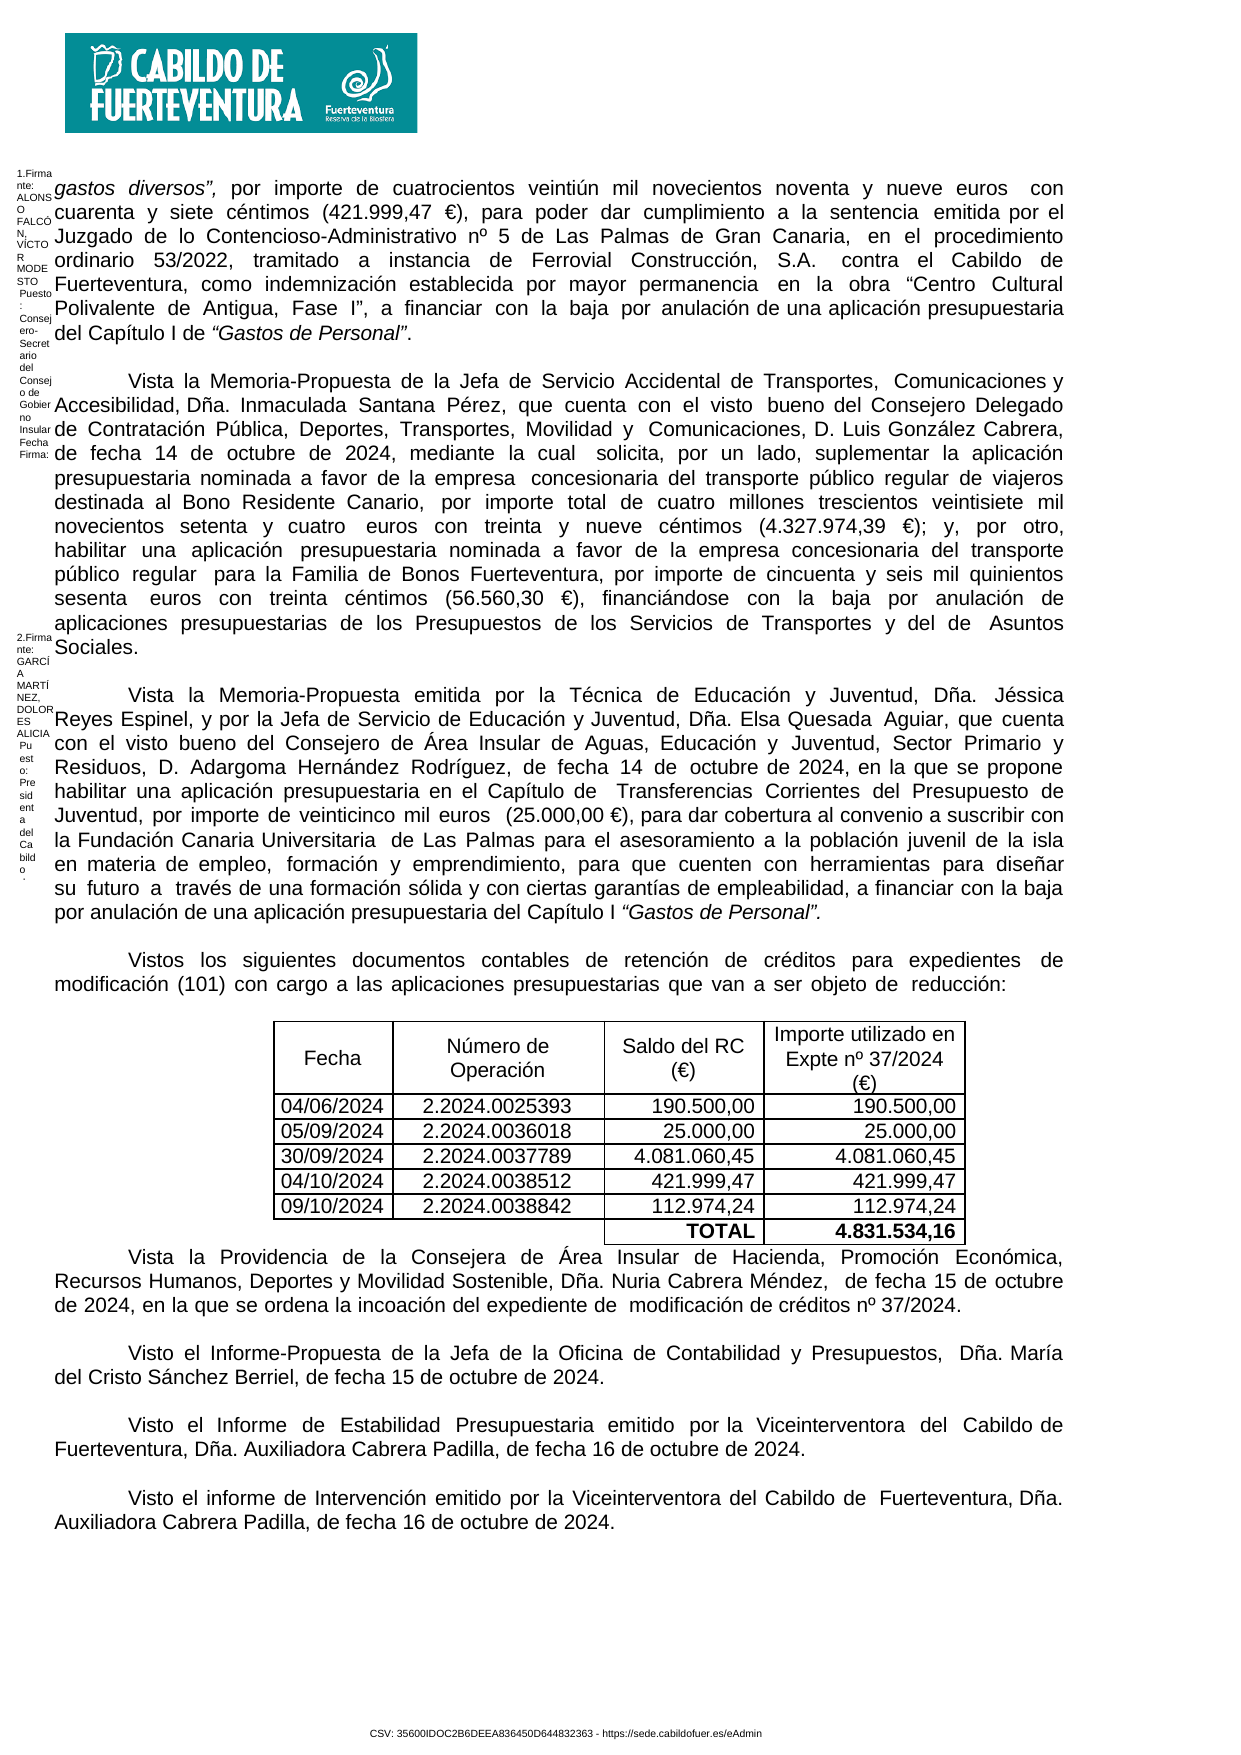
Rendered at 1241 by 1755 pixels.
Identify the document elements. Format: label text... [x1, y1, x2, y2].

table_cell 4.081.060,45 [765, 1145, 964, 1168]
table_cell 05/09/2024 [275, 1120, 392, 1143]
table_cell TOTAL [605, 1220, 763, 1243]
text Puesto: Presidenta del Cabildo de Fuerteventura Fecha Firma: 17/10/2024 12:39:28 [19, 740, 36, 879]
table_cell 4.081.060,45 [605, 1145, 763, 1168]
text Visto el Informe-Propuesta de la Jefa de la Oficina de Contabilidad y Presupuestos, Dña. María del Cristo Sánchez Berriel, de fecha 15 de octubre de 2024. [54, 1341, 1064, 1389]
text Vista la Memoria-Propuesta emitida por la Técnica de Educación y Juventud, Dña. Jéssica Reyes Espinel, y por la Jefa de Servicio de Educación y Juventud, Dña. Elsa Quesada Aguiar, que cuenta con el visto bueno del Consejero de Área Insular de Aguas, Educación y Juventud, Sector Primario y Residuos, D. Adargoma Hernández Rodríguez, de fecha 14 de octubre de 2024, en la que se propone habilitar una aplicación presupuestaria en el Capítulo de Transferencias Corrientes del Presupuesto de Juventud, por importe de veinticinco mil euros (25.000,00 €), para dar cobertura al convenio a suscribir con la Fundación Canaria Universitaria de Las Palmas para el asesoramiento a la población juvenil de la isla en materia de empleo, formación y emprendimiento, para que cuenten con herramientas para diseñar su futuro a través de una formación sólida y con ciertas garantías de empleabilidad, a financiar con la baja por anulación de una aplicación presupuestaria del Capítulo I “Gastos de Personal”. [54, 682, 1064, 924]
text Vista la Providencia de la Consejera de Área Insular de Hacienda, Promoción Económica, Recursos Humanos, Deportes y Movilidad Sostenible, Dña. Nuria Cabrera Méndez, de fecha 15 de octubre de 2024, en la que se ordena la incoación del expediente de modificación de créditos nº 37/2024. [54, 1245, 1064, 1317]
text Puesto: Consejero-Secretario del Consejo de Gobierno Insular Fecha Firma: 17/10/2024 12:33:09 [19, 288, 52, 463]
table_cell 190.500,00 [765, 1095, 964, 1118]
table_cell 2.2024.0025393 [394, 1095, 604, 1118]
table_header Importe utilizado en Expte nº 37/2024 (€) [765, 1022, 964, 1093]
text gastos diversos”, por importe de cuatrocientos veintiún mil novecientos noventa y nueve euros con cuarenta y siete céntimos (421.999,47 €), para poder dar cumplimiento a la sentencia emitida por el Juzgado de lo Contencioso-Administrativo nº 5 de Las Palmas de Gran Canaria, en el procedimiento ordinario 53/2022, tramitado a instancia de Ferrovial Construcción, S.A. contra el Cabildo de Fuerteventura, como indemnización establecida por mayor permanencia en la obra “Centro Cultural Polivalente de Antigua, Fase I”, a financiar con la baja por anulación de una aplicación presupuestaria del Capítulo I de “Gastos de Personal”. [14, 167, 1064, 463]
text 1.Firmante: ALONSO FALCÓN, VÍCTOR MODESTO [17, 167, 54, 287]
table_header Número de Operación [394, 1022, 604, 1093]
text Visto el Informe de Estabilidad Presupuestaria emitido por la Viceinterventora del Cabildo de Fuerteventura, Dña. Auxiliadora Cabrera Padilla, de fecha 16 de octubre de 2024. [54, 1413, 1064, 1461]
table_cell 190.500,00 [605, 1095, 763, 1118]
text Visto el informe de Intervención emitido por la Viceinterventora del Cabildo de Fuerteventura, Dña. Auxiliadora Cabrera Padilla, de fecha 16 de octubre de 2024. [54, 1485, 1064, 1533]
table_cell 4.831.534,16 [765, 1220, 964, 1243]
table_cell 04/10/2024 [275, 1170, 392, 1193]
table_header Fecha [275, 1022, 392, 1093]
table_cell 112.974,24 [605, 1195, 763, 1218]
text Vistos los siguientes documentos contables de retención de créditos para expedientes de modificación (101) con cargo a las aplicaciones presupuestarias que van a ser objeto de reducción: [54, 948, 1064, 996]
table_cell 2.2024.0038512 [394, 1170, 604, 1193]
table_cell [274, 1220, 604, 1243]
table_cell 04/06/2024 [275, 1095, 392, 1118]
table_cell 09/10/2024 [275, 1195, 392, 1218]
text Vista la Memoria-Propuesta de la Jefa de Servicio Accidental de Transportes, Comunicaciones y Accesibilidad, Dña. Inmaculada Santana Pérez, que cuenta con el visto bueno del Consejero Delegado de Contratación Pública, Deportes, Transportes, Movilidad y Comunicaciones, D. Luis González Cabrera, de fecha 14 de octubre de 2024, mediante la cual solicita, por un lado, suplementar la aplicación presupuestaria nominada a favor de la empresa concesionaria del transporte público regular de viajeros destinada al Bono Residente Canario, por importe total de cuatro millones trescientos veintisiete mil novecientos setenta y cuatro euros con treinta y nueve céntimos (4.327.974,39 €); y, por otro, habilitar una aplicación presupuestaria nominada a favor de la empresa concesionaria del transporte público regular para la Familia de Bonos Fuerteventura, por importe de cincuenta y seis mil quinientos sesenta euros con treinta céntimos (56.560,30 €), financiándose con la baja por anulación de aplicaciones presupuestarias de los Presupuestos de los Servicios de Transportes y del de Asuntos Sociales. [54, 369, 1064, 658]
table_cell 25.000,00 [605, 1120, 763, 1143]
text 2.Firmante: GARCÍA MARTÍNEZ, DOLORES ALICIA [17, 631, 54, 739]
table_cell 112.974,24 [765, 1195, 964, 1218]
table_cell 30/09/2024 [275, 1145, 392, 1168]
table_cell 421.999,47 [765, 1170, 964, 1193]
table_cell 2.2024.0038842 [394, 1195, 604, 1218]
table_cell 2.2024.0037789 [394, 1145, 604, 1168]
table_cell 421.999,47 [605, 1170, 763, 1193]
table_header Saldo del RC (€) [605, 1022, 763, 1093]
table_cell 2.2024.0036018 [394, 1120, 604, 1143]
table_cell 25.000,00 [765, 1120, 964, 1143]
